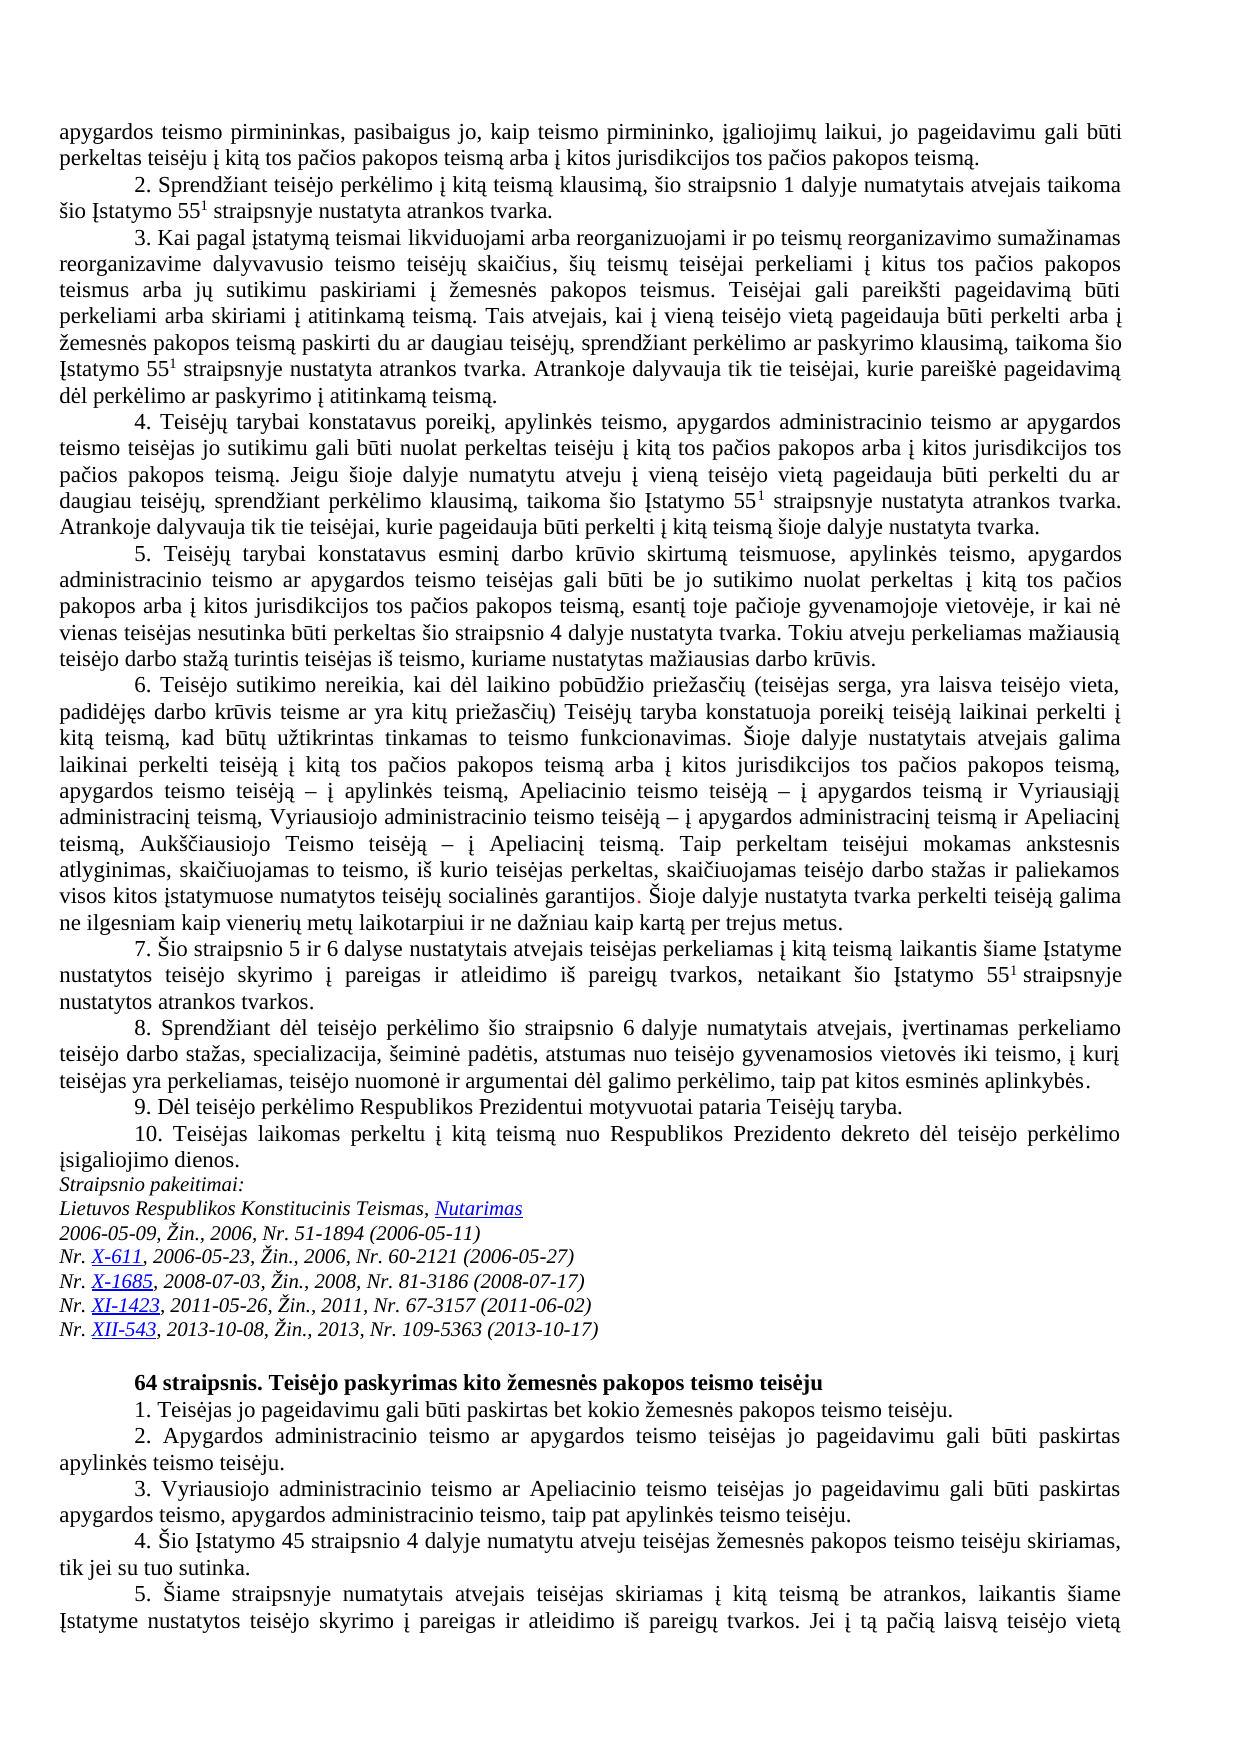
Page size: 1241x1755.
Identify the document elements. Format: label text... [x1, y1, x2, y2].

text Nr. XI-1423, 2011-05-26, Žin., 2011, Nr. 67-3157 (2011-06-02) [59, 1293, 1122, 1317]
text 3. Kai pagal įstatymą teismai likviduojami arba reorganizuojami ir po teismų reorganizavimo sumažinamas reorganizavime dalyvavusio teismo teisėjų skaičius, šių teismų teisėjai perkeliami į kitus tos pačios pakopos teismus arba jų sutikimu paskiriami į žemesnės pakopos teismus. Teisėjai gali pareikšti pageidavimą būti perkeliami arba skiriami į atitinkamą teismą. Tais atvejais, kai į vieną teisėjo vietą pageidauja būti perkelti arba į žemesnės pakopos teismą paskirti du ar daugiau teisėjų, sprendžiant perkėlimo ar paskyrimo klausimą, taikoma šio Įstatymo 551 straipsnyje nustatyta atrankos tvarka. Atrankoje dalyvauja tik tie teisėjai, kurie pareiškė pageidavimą dėl perkėlimo ar paskyrimo į atitinkamą teismą. [59, 223, 1122, 408]
text Nr. X-611, 2006-05-23, Žin., 2006, Nr. 60-2121 (2006-05-27) [59, 1244, 1122, 1268]
text 9. Dėl teisėjo perkėlimo Respublikos Prezidentui motyvuotai pataria Teisėjų taryba. [59, 1093, 1122, 1119]
text 3. Vyriausiojo administracinio teismo ar Apeliacinio teismo teisėjas jo pageidavimu gali būti paskirtas apygardos teismo, apygardos administracinio teismo, taip pat apylinkės teismo teisėju. [59, 1475, 1122, 1528]
text 1. Teisėjas jo pageidavimu gali būti paskirtas bet kokio žemesnės pakopos teismo teisėju. [59, 1396, 1122, 1422]
text apygardos teismo pirmininkas, pasibaigus jo, kaip teismo pirmininko, įgaliojimų laikui, jo pageidavimu gali būti perkeltas teisėju į kitą tos pačios pakopos teismą arba į kitos jurisdikcijos tos pačios pakopos teismą. [59, 118, 1122, 171]
text Nr. XII-543, 2013-10-08, Žin., 2013, Nr. 109-5363 (2013-10-17) [59, 1317, 1122, 1341]
text 10. Teisėjas laikomas perkeltu į kitą teismą nuo Respublikos Prezidento dekreto dėl teisėjo perkėlimo įsigaliojimo dienos. [59, 1119, 1122, 1172]
text Straipsnio pakeitimai: [59, 1172, 1122, 1196]
text 2. Apygardos administracinio teismo ar apygardos teismo teisėjas jo pageidavimu gali būti paskirtas apylinkės teismo teisėju. [59, 1422, 1122, 1475]
text 5. Šiame straipsnyje numatytais atvejais teisėjas skiriamas į kitą teismą be atrankos, laikantis šiame Įstatyme nustatytos teisėjo skyrimo į pareigas ir atleidimo iš pareigų tvarkos. Jei į tą pačią laisvą teisėjo vietą [59, 1580, 1122, 1633]
text Lietuvos Respublikos Konstitucinis Teismas, Nutarimas [59, 1196, 1122, 1220]
text 7. Šio straipsnio 5 ir 6 dalyse nustatytais atvejais teisėjas perkeliamas į kitą teismą laikantis šiame Įstatyme nustatytos teisėjo skyrimo į pareigas ir atleidimo iš pareigų tvarkos, netaikant šio Įstatymo 551 straipsnyje nustatytos atrankos tvarkos. [59, 935, 1122, 1014]
text Nr. X-1685, 2008-07-03, Žin., 2008, Nr. 81-3186 (2008-07-17) [59, 1268, 1122, 1293]
text 2006-05-09, Žin., 2006, Nr. 51-1894 (2006-05-11) [59, 1220, 1122, 1244]
text 64 straipsnis. Teisėjo paskyrimas kito žemesnės pakopos teismo teisėju [59, 1369, 1122, 1396]
text 4. Šio Įstatymo 45 straipsnio 4 dalyje numatytu atveju teisėjas žemesnės pakopos teismo teisėju skiriamas, tik jei su tuo sutinka. [59, 1528, 1122, 1580]
text 5. Teisėjų tarybai konstatavus esminį darbo krūvio skirtumą teismuose, apylinkės teismo, apygardos administracinio teismo ar apygardos teismo teisėjas gali būti be jo sutikimo nuolat perkeltas į kitą tos pačios pakopos arba į kitos jurisdikcijos tos pačios pakopos teismą, esantį toje pačioje gyvenamojoje vietovėje, ir kai nė vienas teisėjas nesutinka būti perkeltas šio straipsnio 4 dalyje nustatyta tvarka. Tokiu atveju perkeliamas mažiausią teisėjo darbo stažą turintis teisėjas iš teismo, kuriame nustatytas mažiausias darbo krūvis. [59, 540, 1122, 672]
text 6. Teisėjo sutikimo nereikia, kai dėl laikino pobūdžio priežasčių (teisėjas serga, yra laisva teisėjo vieta, padidėjęs darbo krūvis teisme ar yra kitų priežasčių) Teisėjų taryba konstatuoja poreikį teisėją laikinai perkelti į kitą teismą, kad būtų užtikrintas tinkamas to teismo funkcionavimas. Šioje dalyje nustatytais atvejais galima laikinai perkelti teisėją į kitą tos pačios pakopos teismą arba į kitos jurisdikcijos tos pačios pakopos teismą, apygardos teismo teisėją – į apylinkės teismą, Apeliacinio teismo teisėją – į apygardos teismą ir Vyriausiąjį administracinį teismą, Vyriausiojo administracinio teismo teisėją – į apygardos administracinį teismą ir Apeliacinį teismą, Aukščiausiojo Teismo teisėją – į Apeliacinį teismą. Taip perkeltam teisėjui mokamas ankstesnis atlyginimas, skaičiuojamas to teismo, iš kurio teisėjas perkeltas, skaičiuojamas teisėjo darbo stažas ir paliekamos visos kitos įstatymuose numatytos teisėjų socialinės garantijos. Šioje dalyje nustatyta tvarka perkelti teisėją galima ne ilgesniam kaip vienerių metų laikotarpiui ir ne dažniau kaip kartą per trejus metus. [59, 672, 1122, 935]
text 4. Teisėjų tarybai konstatavus poreikį, apylinkės teismo, apygardos administracinio teismo ar apygardos teismo teisėjas jo sutikimu gali būti nuolat perkeltas teisėju į kitą tos pačios pakopos arba į kitos jurisdikcijos tos pačios pakopos teismą. Jeigu šioje dalyje numatytu atveju į vieną teisėjo vietą pageidauja būti perkelti du ar daugiau teisėjų, sprendžiant perkėlimo klausimą, taikoma šio Įstatymo 551 straipsnyje nustatyta atrankos tvarka. Atrankoje dalyvauja tik tie teisėjai, kurie pageidauja būti perkelti į kitą teismą šioje dalyje nustatyta tvarka. [59, 408, 1122, 540]
text 8. Sprendžiant dėl teisėjo perkėlimo šio straipsnio 6 dalyje numatytais atvejais, įvertinamas perkeliamo teisėjo darbo stažas, specializacija, šeiminė padėtis, atstumas nuo teisėjo gyvenamosios vietovės iki teismo, į kurį teisėjas yra perkeliamas, teisėjo nuomonė ir argumentai dėl galimo perkėlimo, taip pat kitos esminės aplinkybės. [59, 1014, 1122, 1093]
text 2. Sprendžiant teisėjo perkėlimo į kitą teismą klausimą, šio straipsnio 1 dalyje numatytais atvejais taikoma šio Įstatymo 551 straipsnyje nustatyta atrankos tvarka. [59, 171, 1122, 223]
